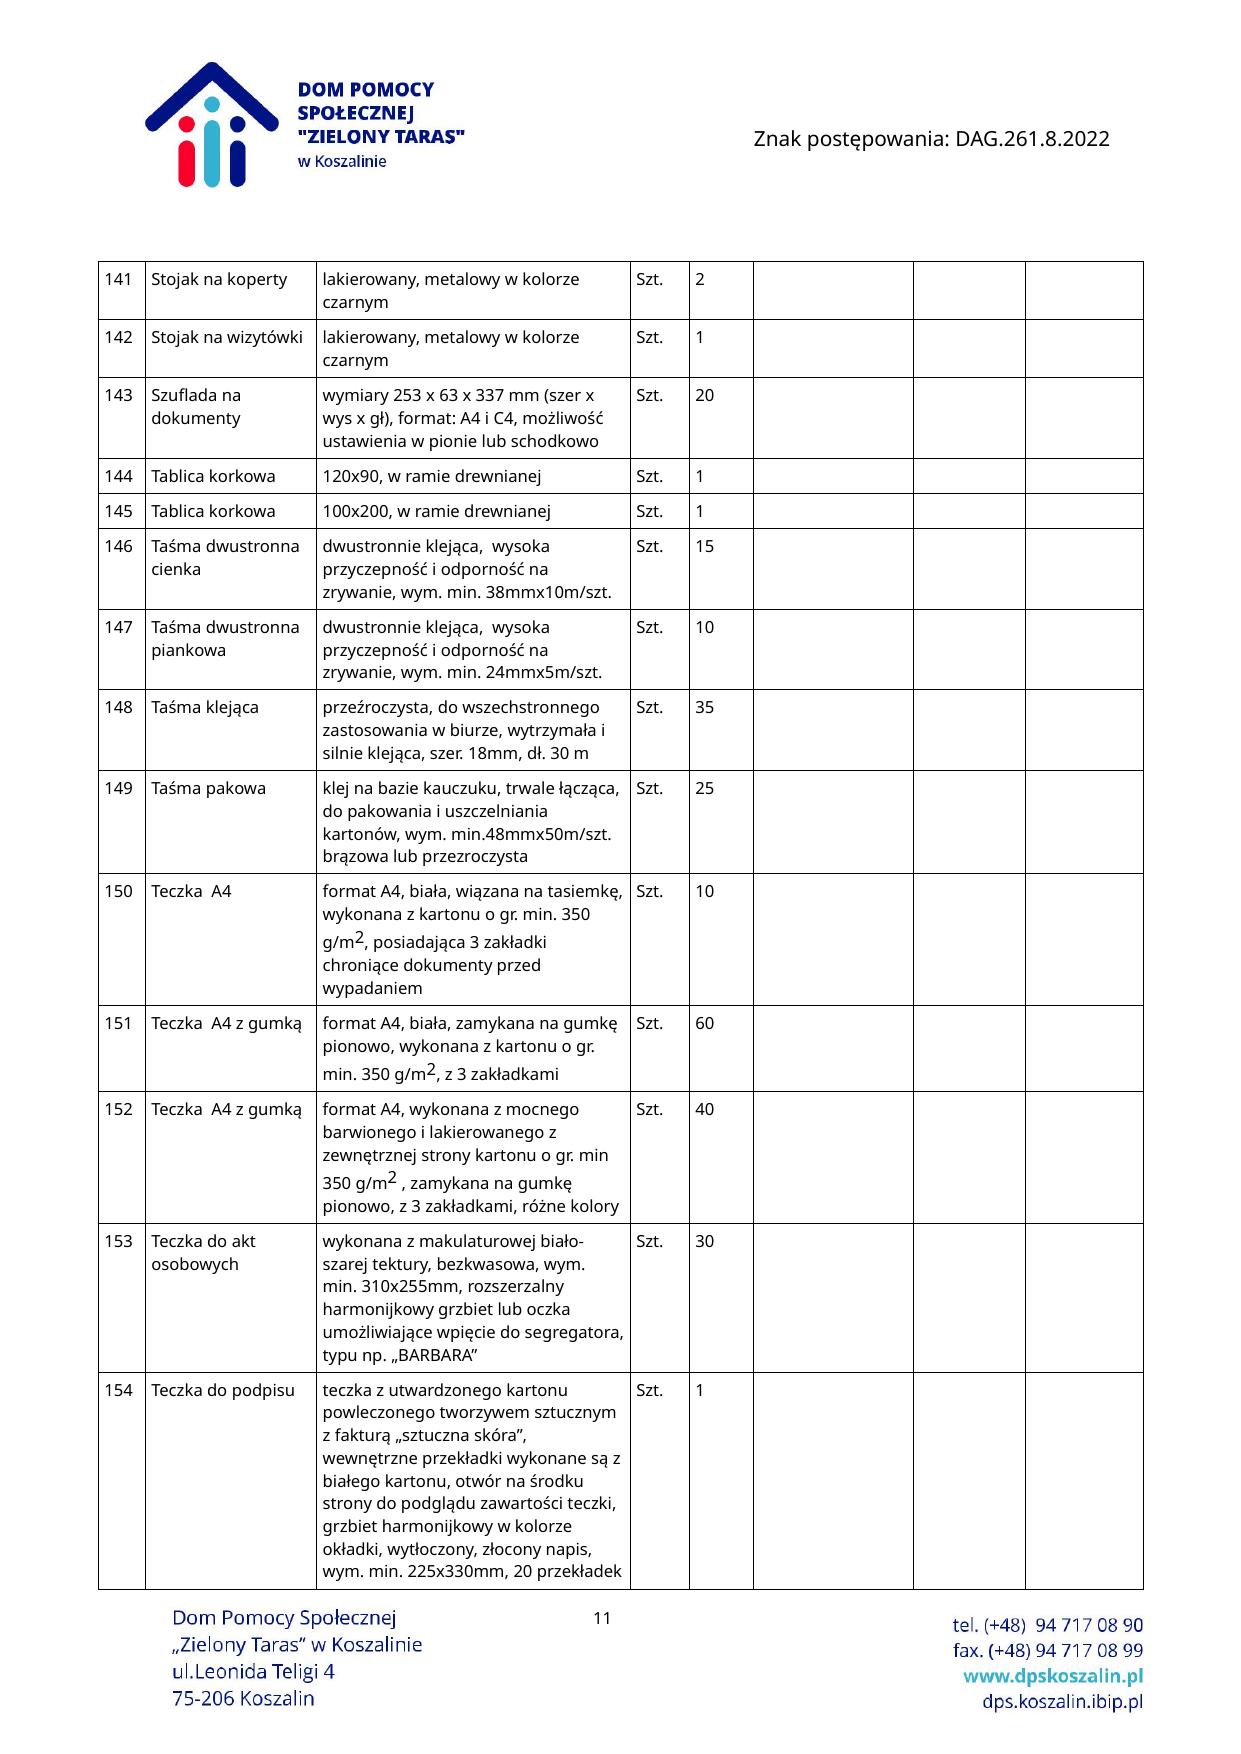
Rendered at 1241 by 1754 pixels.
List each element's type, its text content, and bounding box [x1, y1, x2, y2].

table_cell lakierowany, metalowy w kolorze czarnym [317, 262, 630, 319]
table_cell [914, 690, 1025, 770]
table_cell 10 [690, 874, 753, 1005]
table_cell [1026, 1373, 1143, 1588]
table_cell [1026, 1006, 1143, 1091]
table_cell wykonana z makulaturowej biało-szarej tektury, bezkwasowa, wym. min. 310x255mm, rozszerzalny harmonijkowy grzbiet lub oczka umożliwiające wpięcie do segregatora, typu np. „BARBARA” [317, 1224, 630, 1372]
table_cell [1026, 459, 1143, 493]
table_cell klej na bazie kauczuku, trwale łącząca, do pakowania i uszczelniania kartonów, wym. min.48mmx50m/szt. brązowa lub przezroczysta [317, 771, 630, 873]
table_cell 142 [99, 320, 145, 377]
table_cell Szt. [631, 1092, 689, 1223]
table_cell Szt. [631, 320, 689, 377]
table_cell [1026, 1092, 1143, 1223]
table_cell 147 [99, 610, 145, 689]
table_cell Teczka A4 z gumką [146, 1006, 316, 1091]
table_cell dwustronnie klejąca, wysoka przyczepność i odporność na zrywanie, wym. min. 38mmx10m/szt. [317, 529, 630, 609]
table_cell [754, 320, 913, 377]
table_cell 10 [690, 610, 753, 689]
table_cell 151 [99, 1006, 145, 1091]
table_cell [1026, 529, 1143, 609]
table_cell 141 [99, 262, 145, 319]
table_cell [754, 529, 913, 609]
table_cell Szt. [631, 690, 689, 770]
table_cell [1026, 262, 1143, 319]
table_cell Taśma pakowa [146, 771, 316, 873]
table_cell [914, 262, 1025, 319]
table_cell 1 [690, 1373, 753, 1588]
table_cell format A4, biała, zamykana na gumkę pionowo, wykonana z kartonu o gr. min. 350 g/m2, z 3 zakładkami [317, 1006, 630, 1091]
table_cell lakierowany, metalowy w kolorze czarnym [317, 320, 630, 377]
table_cell Szt. [631, 529, 689, 609]
table_cell [754, 378, 913, 458]
table_cell [754, 1373, 913, 1588]
table_cell Szt. [631, 378, 689, 458]
table_cell format A4, wykonana z mocnego barwionego i lakierowanego z zewnętrznej strony kartonu o gr. min 350 g/m2 , zamykana na gumkę pionowo, z 3 zakładkami, różne kolory [317, 1092, 630, 1223]
table_cell Teczka A4 [146, 874, 316, 1005]
table_cell 152 [99, 1092, 145, 1223]
table_cell Teczka do akt osobowych [146, 1224, 316, 1372]
table_cell [914, 1006, 1025, 1091]
table_cell Taśma dwustronna cienka [146, 529, 316, 609]
table_cell [914, 771, 1025, 873]
table_cell 148 [99, 690, 145, 770]
table_cell wymiary 253 x 63 x 337 mm (szer x wys x gł), format: A4 i C4, możliwość ustawienia w pionie lub schodkowo [317, 378, 630, 458]
table_cell [914, 494, 1025, 528]
table_cell Stojak na koperty [146, 262, 316, 319]
table_cell [1026, 610, 1143, 689]
table_cell 144 [99, 459, 145, 493]
table_cell teczka z utwardzonego kartonu powleczonego tworzywem sztucznym z fakturą „sztuczna skóra”, wewnętrzne przekładki wykonane są z białego kartonu, otwór na środku strony do podglądu zawartości teczki, grzbiet harmonijkowy w kolorze okładki, wytłoczony, złocony napis, wym. min. 225x330mm, 20 przekładek [317, 1373, 630, 1588]
table_cell 20 [690, 378, 753, 458]
table_cell [754, 459, 913, 493]
table_cell [754, 874, 913, 1005]
table_cell Szt. [631, 1006, 689, 1091]
table_cell [914, 1092, 1025, 1223]
table_cell Stojak na wizytówki [146, 320, 316, 377]
table_cell Szt. [631, 1373, 689, 1588]
table_cell [1026, 320, 1143, 377]
table_cell Taśma klejąca [146, 690, 316, 770]
table_cell [1026, 494, 1143, 528]
table_cell format A4, biała, wiązana na tasiemkę, wykonana z kartonu o gr. min. 350 g/m2, posiadająca 3 zakładki chroniące dokumenty przed wypadaniem [317, 874, 630, 1005]
table_cell [754, 1006, 913, 1091]
table_cell [754, 610, 913, 689]
table_cell przeźroczysta, do wszechstronnego zastosowania w biurze, wytrzymała i silnie klejąca, szer. 18mm, dł. 30 m [317, 690, 630, 770]
table_cell Tablica korkowa [146, 459, 316, 493]
table_cell 2 [690, 262, 753, 319]
table_cell dwustronnie klejąca, wysoka przyczepność i odporność na zrywanie, wym. min. 24mmx5m/szt. [317, 610, 630, 689]
table_cell 100x200, w ramie drewnianej [317, 494, 630, 528]
table_cell 1 [690, 459, 753, 493]
table_cell [914, 378, 1025, 458]
table_cell Teczka do podpisu [146, 1373, 316, 1588]
table_cell 40 [690, 1092, 753, 1223]
table_cell Szt. [631, 771, 689, 873]
table_cell 143 [99, 378, 145, 458]
table_cell [754, 494, 913, 528]
table_cell [914, 459, 1025, 493]
table_cell [754, 1092, 913, 1223]
table_cell [914, 610, 1025, 689]
table_cell [754, 771, 913, 873]
table_cell [754, 1224, 913, 1372]
table_cell 25 [690, 771, 753, 873]
table_cell 30 [690, 1224, 753, 1372]
table_cell 154 [99, 1373, 145, 1588]
table_cell Szuflada na dokumenty [146, 378, 316, 458]
table_cell [1026, 690, 1143, 770]
table_cell Szt. [631, 459, 689, 493]
table_cell 146 [99, 529, 145, 609]
table_cell [914, 320, 1025, 377]
table_cell [914, 1373, 1025, 1588]
table_cell [754, 690, 913, 770]
table_cell [914, 1224, 1025, 1372]
table_cell 35 [690, 690, 753, 770]
table_cell [914, 529, 1025, 609]
table_cell [1026, 1224, 1143, 1372]
table_cell Szt. [631, 874, 689, 1005]
table_cell Taśma dwustronna piankowa [146, 610, 316, 689]
table_cell 153 [99, 1224, 145, 1372]
table_cell Tablica korkowa [146, 494, 316, 528]
table_cell Szt. [631, 610, 689, 689]
table_cell 1 [690, 320, 753, 377]
table_cell 145 [99, 494, 145, 528]
table_cell 15 [690, 529, 753, 609]
table_cell 1 [690, 494, 753, 528]
table_cell [1026, 378, 1143, 458]
table_cell Szt. [631, 1224, 689, 1372]
table_cell [1026, 771, 1143, 873]
table_cell 120x90, w ramie drewnianej [317, 459, 630, 493]
table_cell [914, 874, 1025, 1005]
table_cell 60 [690, 1006, 753, 1091]
table_cell [1026, 874, 1143, 1005]
table_cell Szt. [631, 494, 689, 528]
table_cell 150 [99, 874, 145, 1005]
table_cell 149 [99, 771, 145, 873]
table_cell Szt. [631, 262, 689, 319]
table_cell [754, 262, 913, 319]
table_cell Teczka A4 z gumką [146, 1092, 316, 1223]
